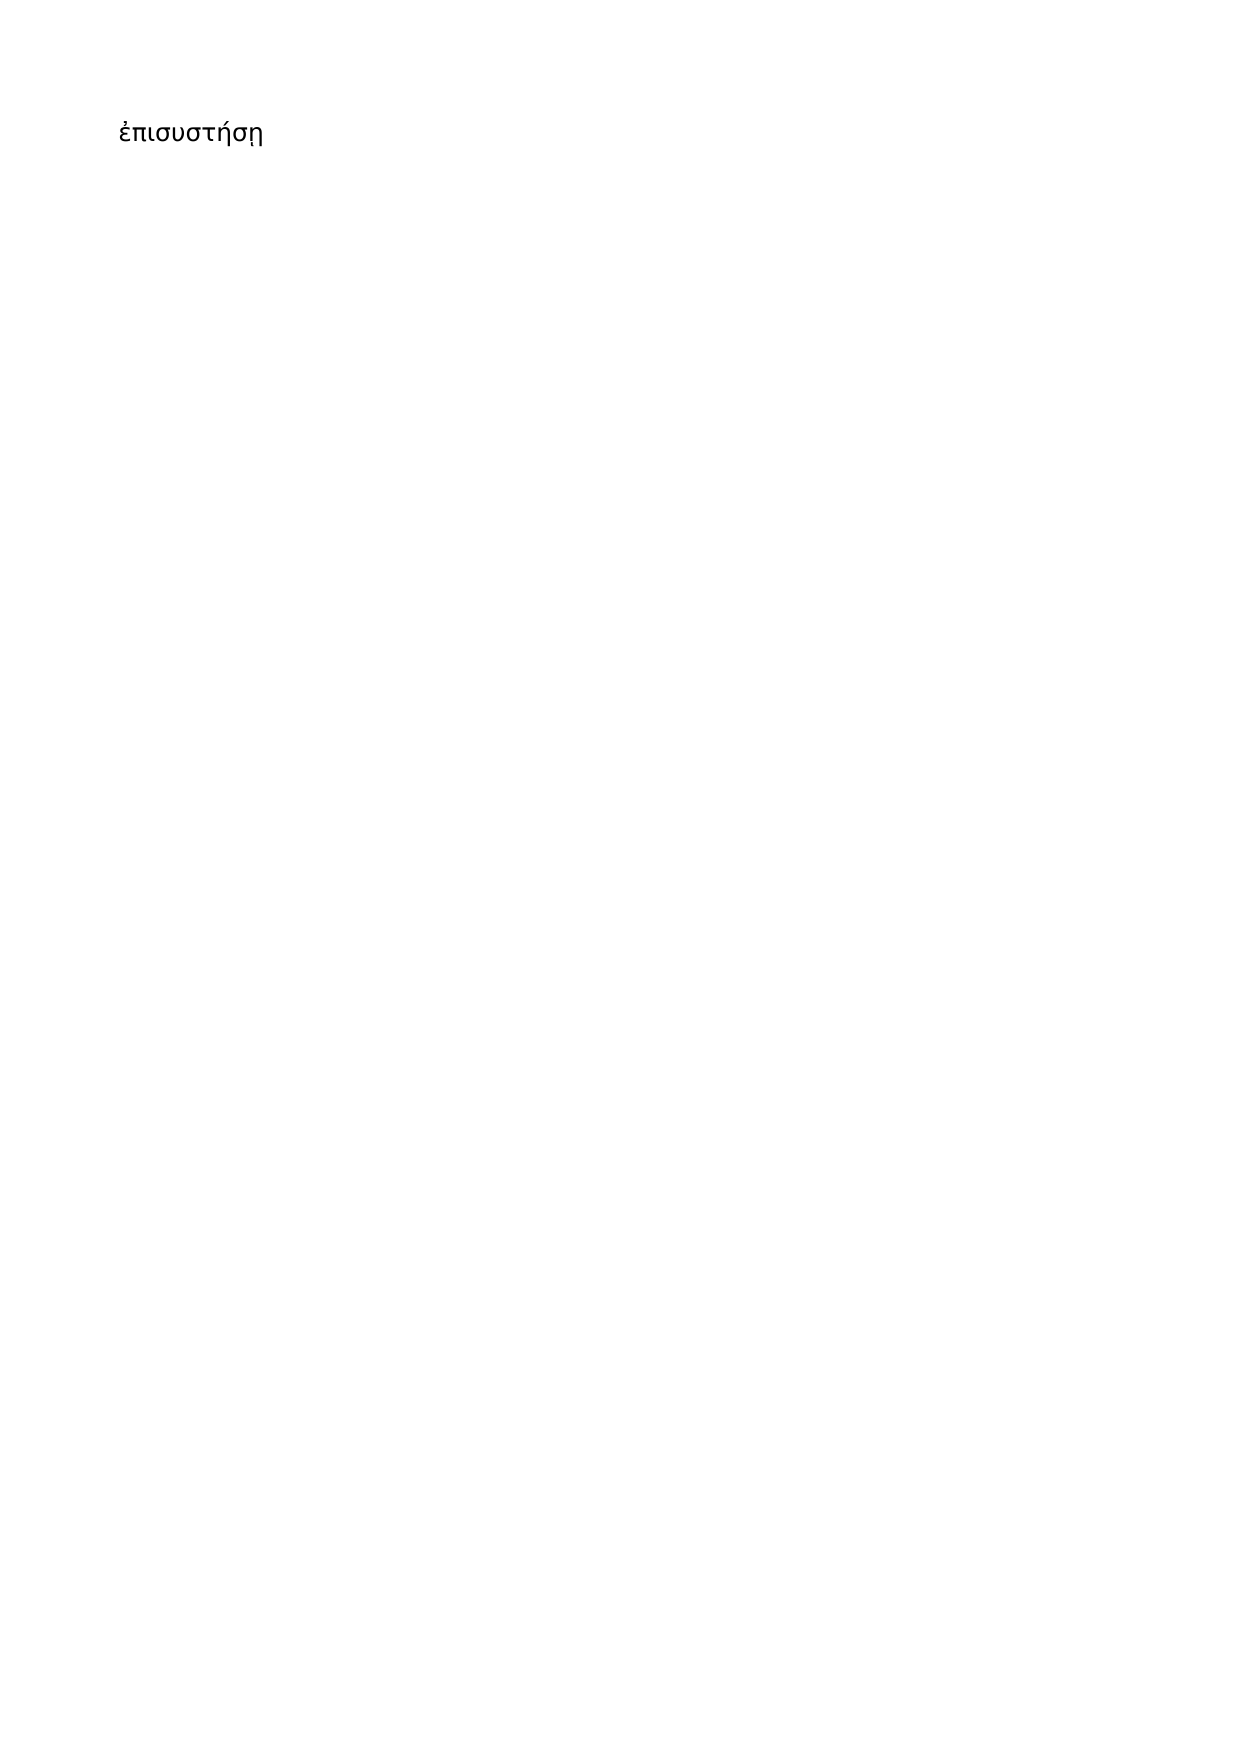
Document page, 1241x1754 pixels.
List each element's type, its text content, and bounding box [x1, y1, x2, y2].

text ἐπισυστήσῃ [118, 118, 1122, 147]
